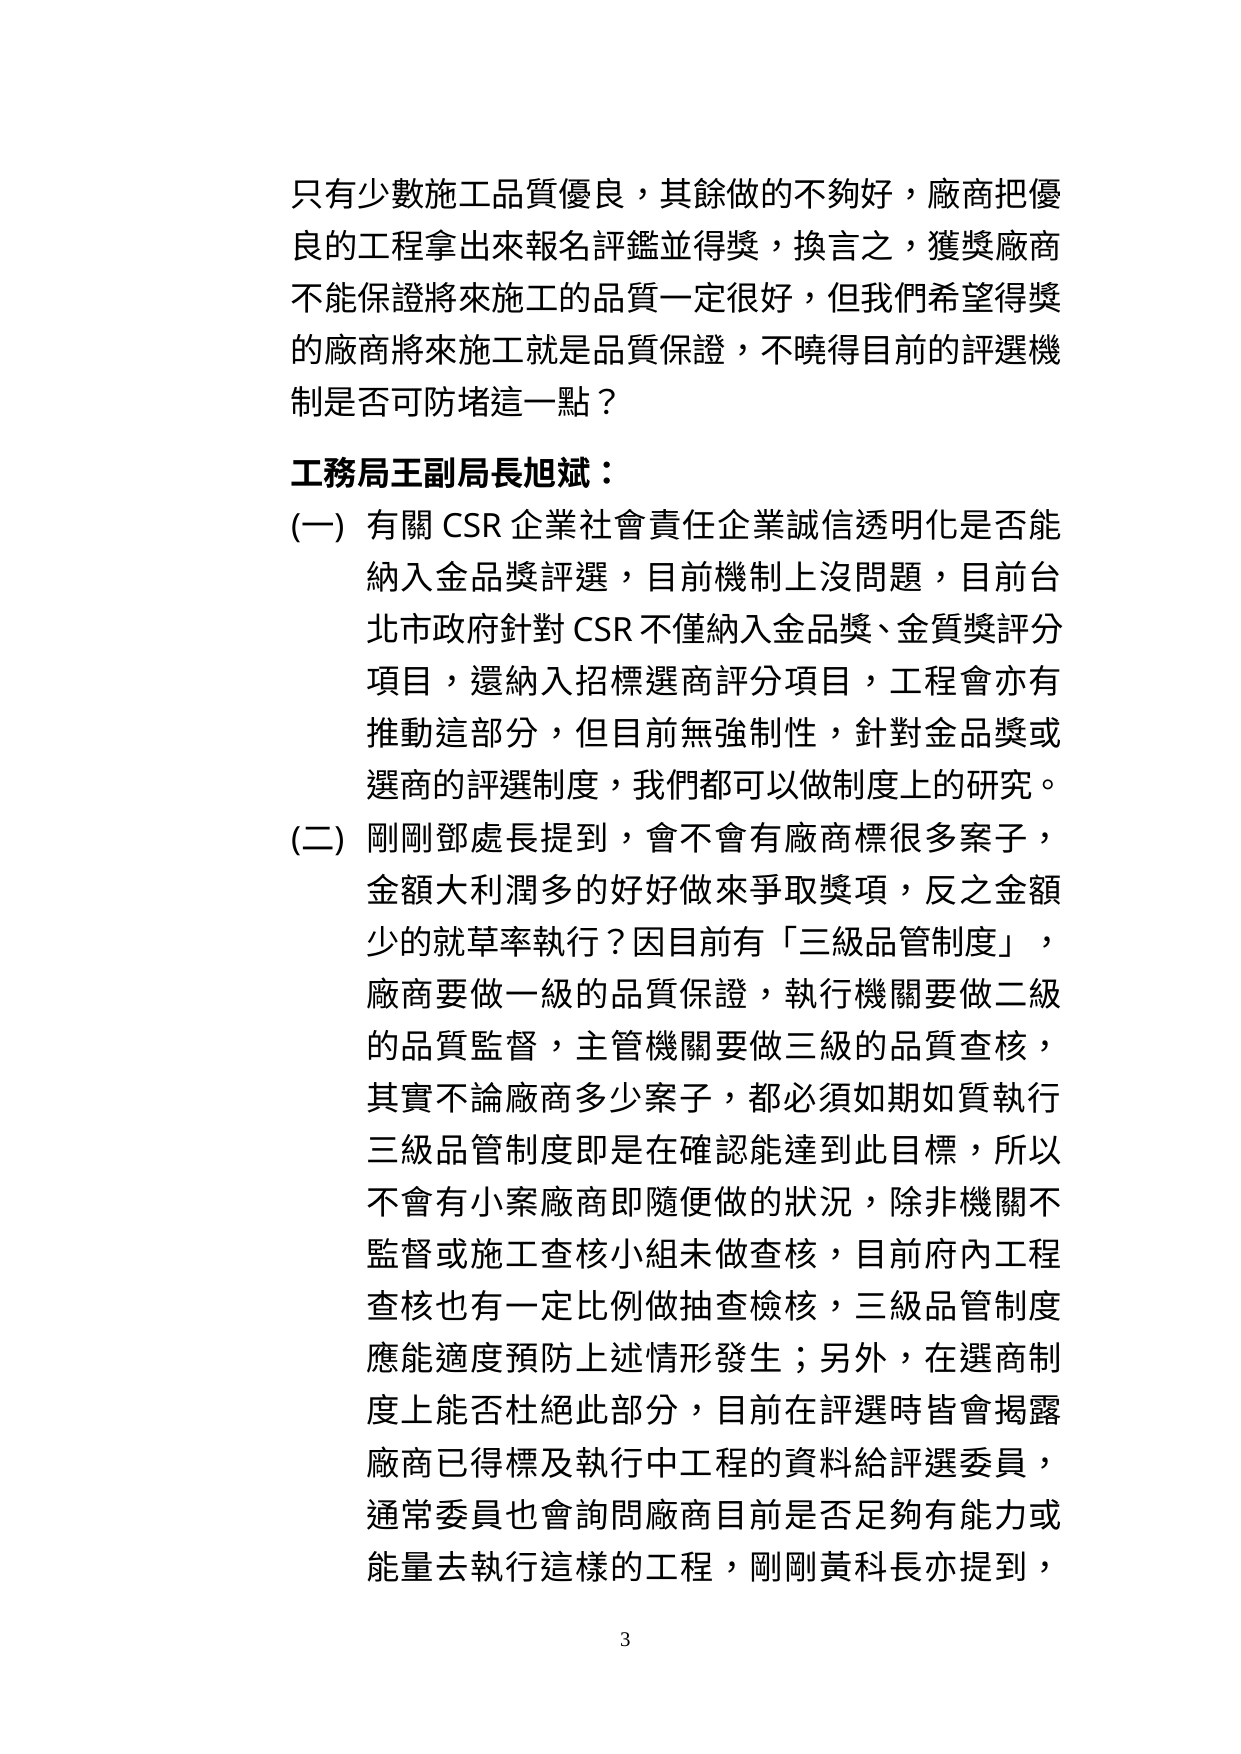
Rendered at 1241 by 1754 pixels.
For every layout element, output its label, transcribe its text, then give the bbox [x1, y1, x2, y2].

list 有關CSR企業社會責任企業誠信透明化是否能納入金品獎評選，目前機制上沒問題，目前台北市政府針對CSR不僅納入金品獎、金質獎評分項目，還納入招標選商評分項目，工程會亦有推動這部分，但目前無強制性，針對金品獎或選商的評選制度，我們都可以做制度上的研究。 [291, 496, 1063, 808]
text 本處有兩個問題請教，首先，在今天會議資料提案二的部分，建議把企業誠信和資訊透明納入金品獎的評鑑中，是否請工務局給我們一點回應？第二個問題是，桃園的工程案件非常多，有很多營造商承攬很多案件，可能會超出他的承攬能力，假設有廠商承攬很多案件，只有少數施工品質優良，其餘做的不夠好，廠商把優良的工程拿出來報名評鑑並得獎，換言之，獲獎廠商不能保證將來施工的品質一定很好，但我們希望得獎的廠商將來施工就是品質保證，不曉得目前的評選機制是否可防堵這一點？ [290, 164, 1063, 425]
text 工務局王副局長旭斌： [290, 444, 1063, 496]
list 剛剛鄧處長提到，會不會有廠商標很多案子，金額大利潤多的好好做來爭取獎項，反之金額少的就草率執行？因目前有「三級品管制度」，廠商要做一級的品質保證，執行機關要做二級的品質監督，主管機關要做三級的品質查核，其實不論廠商多少案子，都必須如期如質執行，三級品管制度即是在確認能達到此目標，所以不會有小案廠商即隨便做的狀況，除非機關不監督或施工查核小組未做查核，目前府內工程查核也有一定比例做抽查檢核，三級品管制度應能適度預防上述情形發生；另外，在選商制度上能否杜絕此部分，目前在評選時皆會揭露廠商已得標及執行中工程的資料給評選委員，通常委員也會詢問廠商目前是否足夠有能力或能量去執行這樣的工程，剛剛黃科長亦提到，現行重大工程幾乎改採最有利標模式，透過評選的問答及資料的揭露，篩選較適切的廠商，如果廠商手上有太多在建工程，委員對於他執行標案的能力也會有所疑問，分數上自然會有高低判斷。 [291, 808, 1063, 1589]
